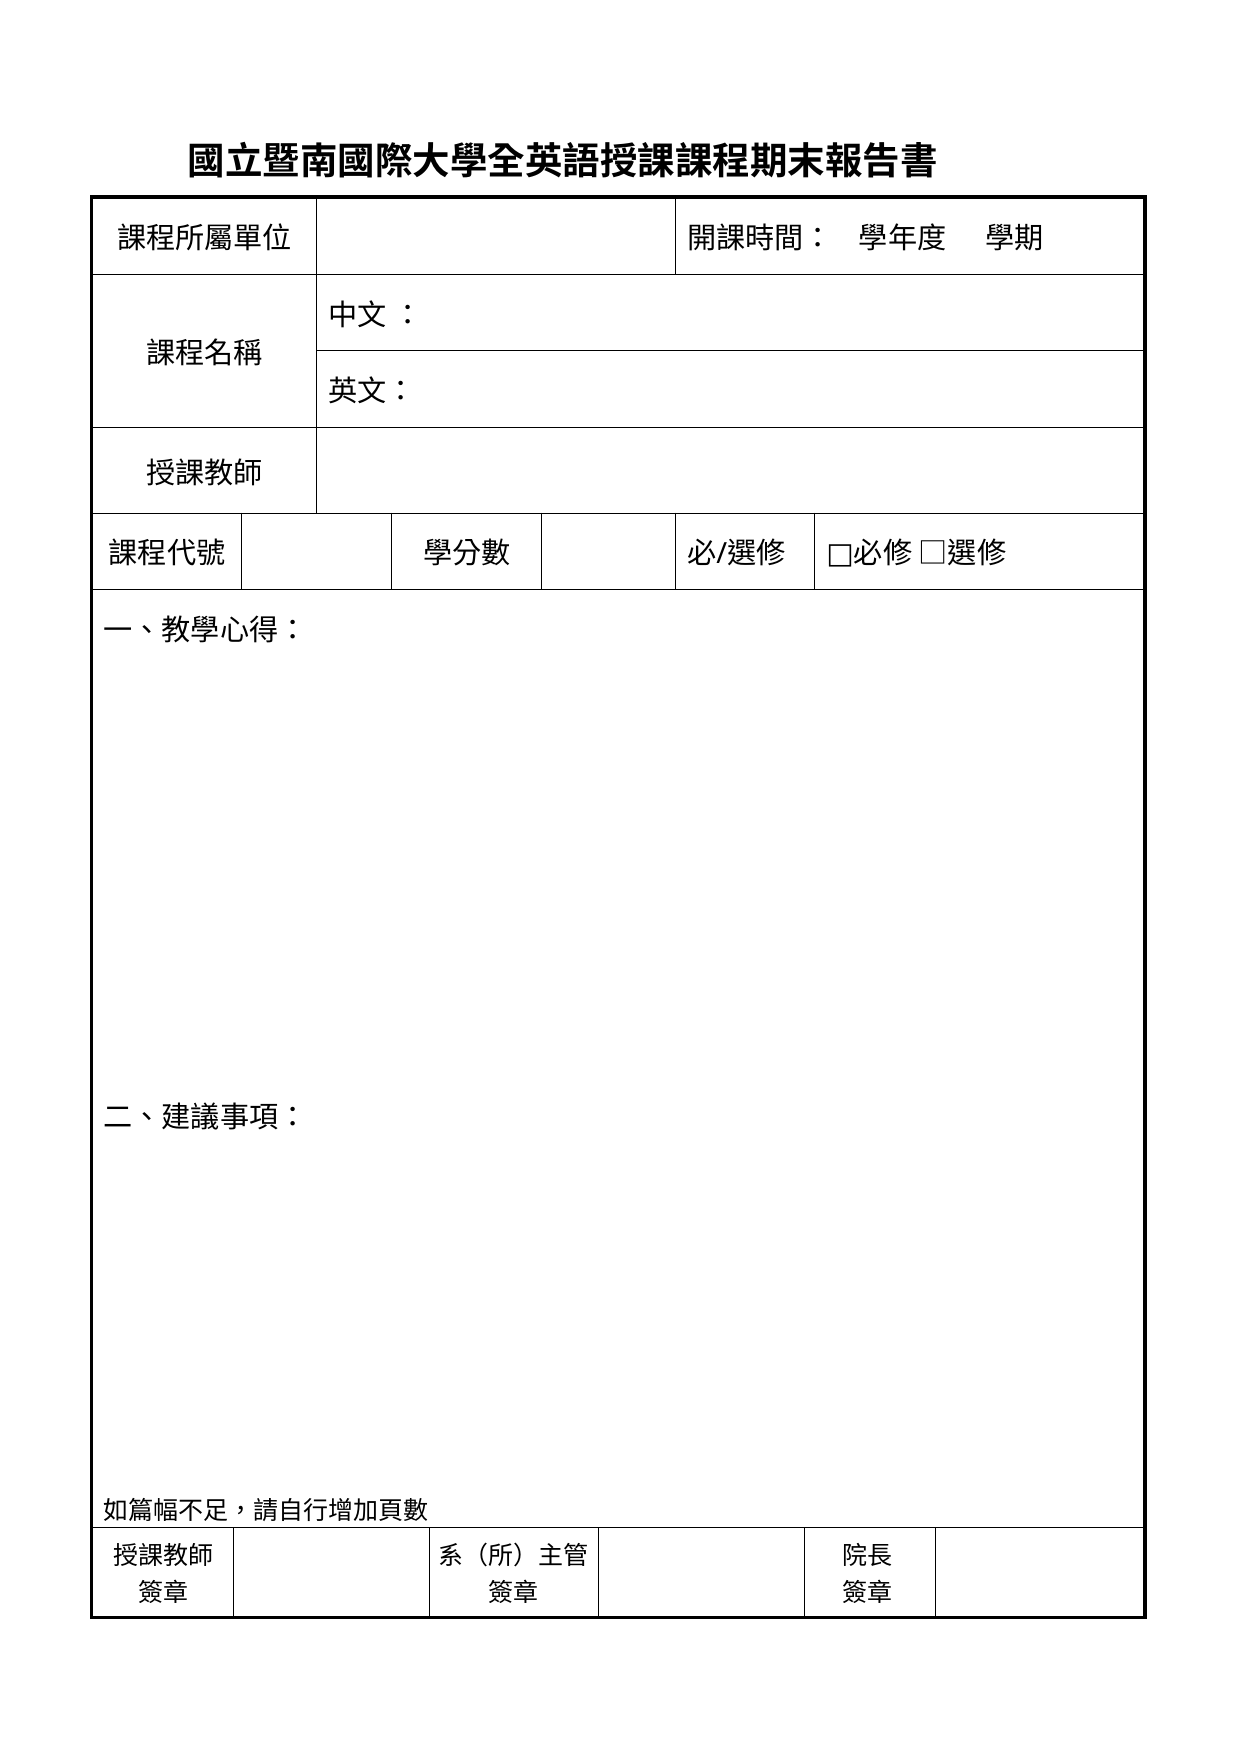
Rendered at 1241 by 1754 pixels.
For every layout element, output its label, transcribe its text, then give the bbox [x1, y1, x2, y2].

table_cell 授課教師 簽章 [93, 1528, 233, 1616]
table_header [317, 199, 675, 273]
table_cell [599, 1528, 804, 1616]
table_cell 學分數 [392, 514, 541, 589]
table_header 開課時間： 學年度 學期 [676, 199, 1143, 273]
table_cell [317, 428, 1143, 513]
table_cell 院長 簽章 [805, 1528, 935, 1616]
text 國立暨南國際大學全英語授課課程期末報告書 [187, 120, 1053, 195]
table_cell 課程名稱 [93, 275, 316, 427]
table_cell 中文 ： [317, 275, 1143, 350]
table_cell □必修 □選修 [815, 514, 1143, 589]
table_cell 系（所）主管 簽章 [430, 1528, 598, 1616]
table_cell [936, 1528, 1143, 1616]
table_cell 授課教師 [93, 428, 316, 513]
table_cell [242, 514, 391, 589]
table_cell 一、教學心得： 二、建議事項： 如篇幅不足，請自行增加頁數 [93, 590, 1143, 1527]
table_cell 必/選修 [676, 514, 814, 589]
table_header 課程所屬單位 [93, 199, 316, 273]
table_cell 英文： [317, 351, 1143, 427]
table_cell [234, 1528, 429, 1616]
table_cell 課程代號 [93, 514, 241, 589]
table_cell [542, 514, 675, 589]
